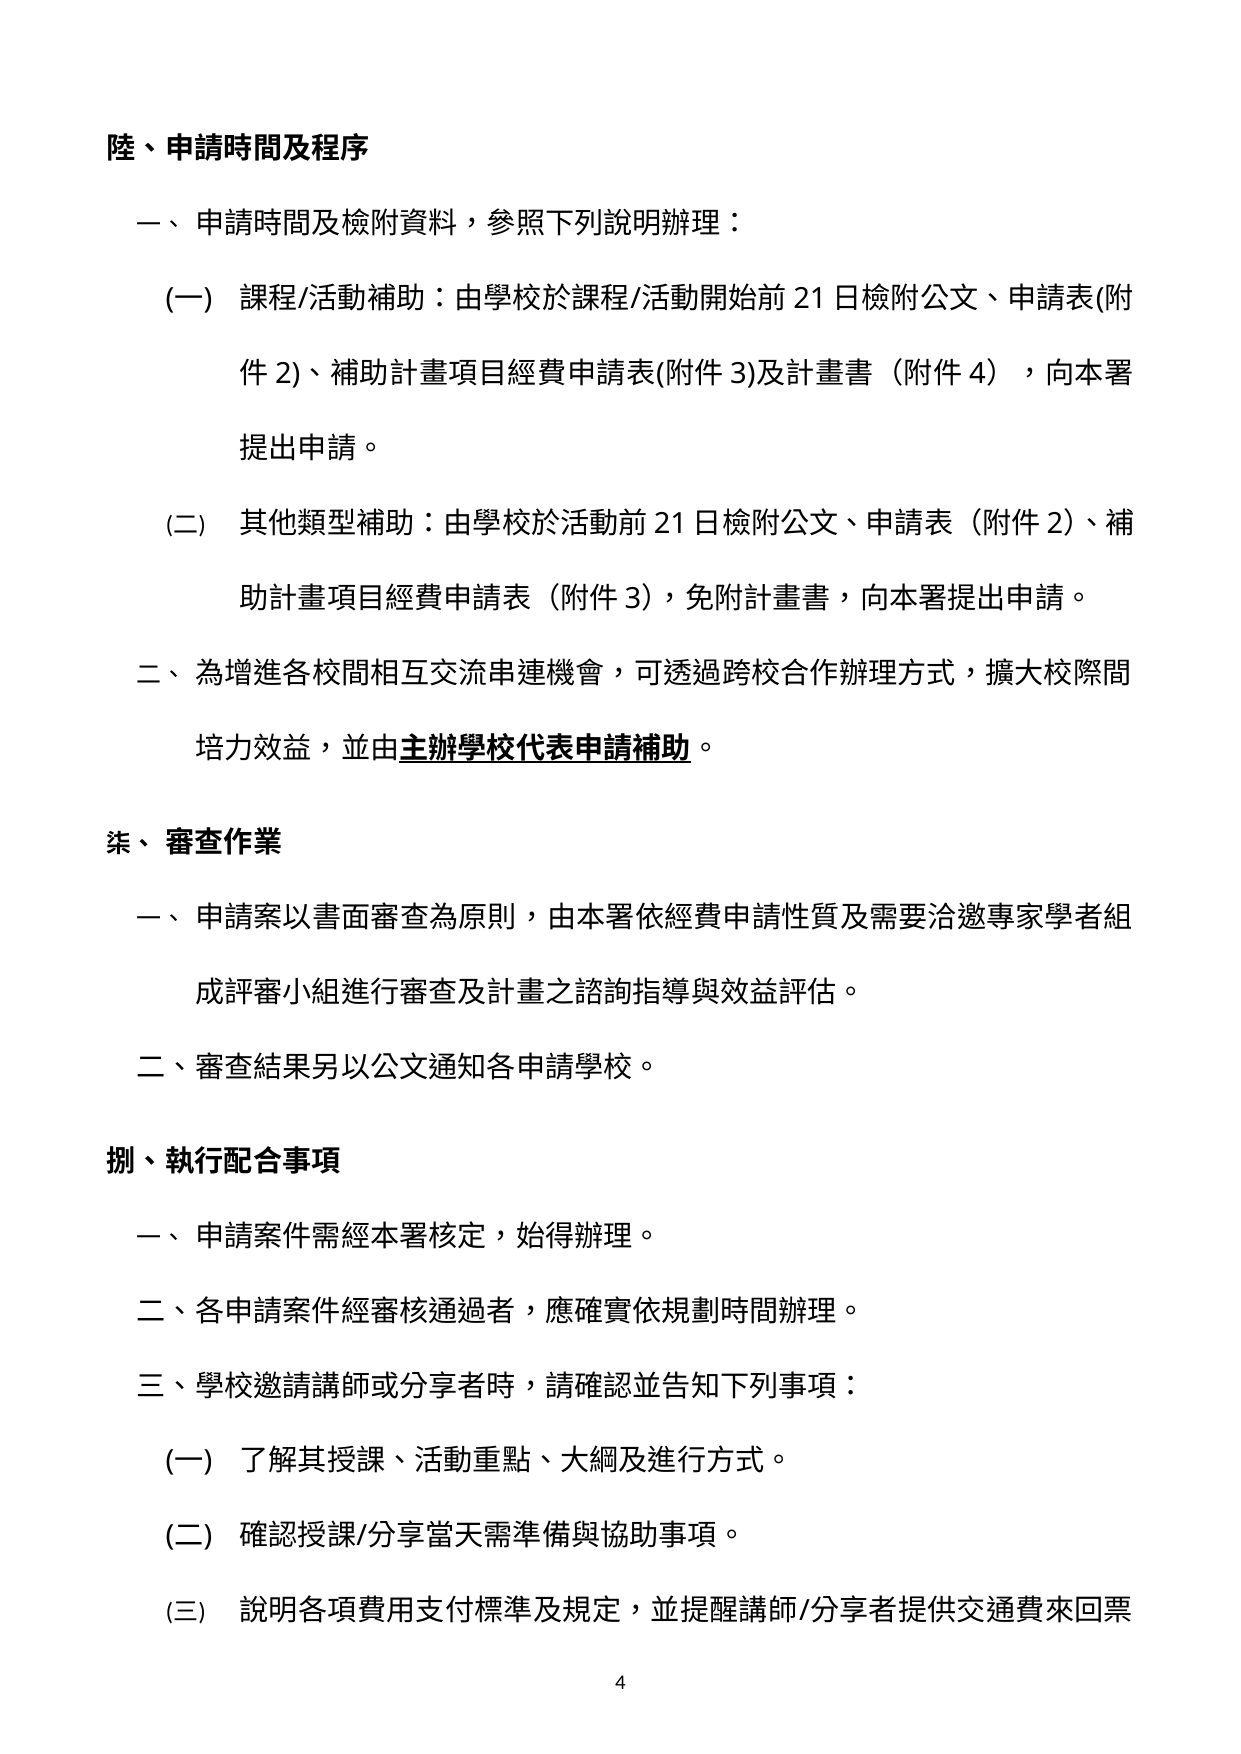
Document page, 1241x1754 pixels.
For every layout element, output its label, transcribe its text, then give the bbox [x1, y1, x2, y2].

list 各申請案件經審核通過者，應確實依規劃時間辦理。 [136, 1271, 1134, 1346]
list 為增進各校間相互交流串連機會，可透過跨校合作辦理方式，擴大校際間培力效益，並由主辦學校代表申請補助。 [136, 633, 1134, 783]
list 了解其授課、活動重點、大綱及進行方式。 [165, 1421, 1134, 1496]
list 審查作業 [106, 802, 1134, 877]
list 申請時間及檢附資料，參照下列說明辦理： [136, 183, 1134, 258]
list 審查結果另以公文通知各申請學校。 [136, 1027, 1134, 1102]
list 學校邀請講師或分享者時，請確認並告知下列事項： [136, 1346, 1134, 1421]
list 申請時間及程序 [106, 108, 1134, 183]
list 確認授課/分享當天需準備與協助事項。 [165, 1496, 1134, 1571]
list 說明各項費用支付標準及規定，並提醒講師/分享者提供交通費來回票 [165, 1571, 1134, 1646]
list 申請案以書面審查為原則，由本署依經費申請性質及需要洽邀專家學者組成評審小組進行審查及計畫之諮詢指導與效益評估。 [136, 877, 1134, 1027]
list 執行配合事項 [106, 1121, 1134, 1196]
list 其他類型補助：由學校於活動前21日檢附公文、申請表（附件2）、補助計畫項目經費申請表（附件3），免附計畫書，向本署提出申請。 [165, 483, 1134, 633]
list 申請案件需經本署核定，始得辦理。 [136, 1196, 1134, 1271]
list 課程/活動補助：由學校於課程/活動開始前21日檢附公文、申請表(附件2)、補助計畫項目經費申請表(附件3)及計畫書（附件4），向本署提出申請。 [165, 258, 1134, 483]
